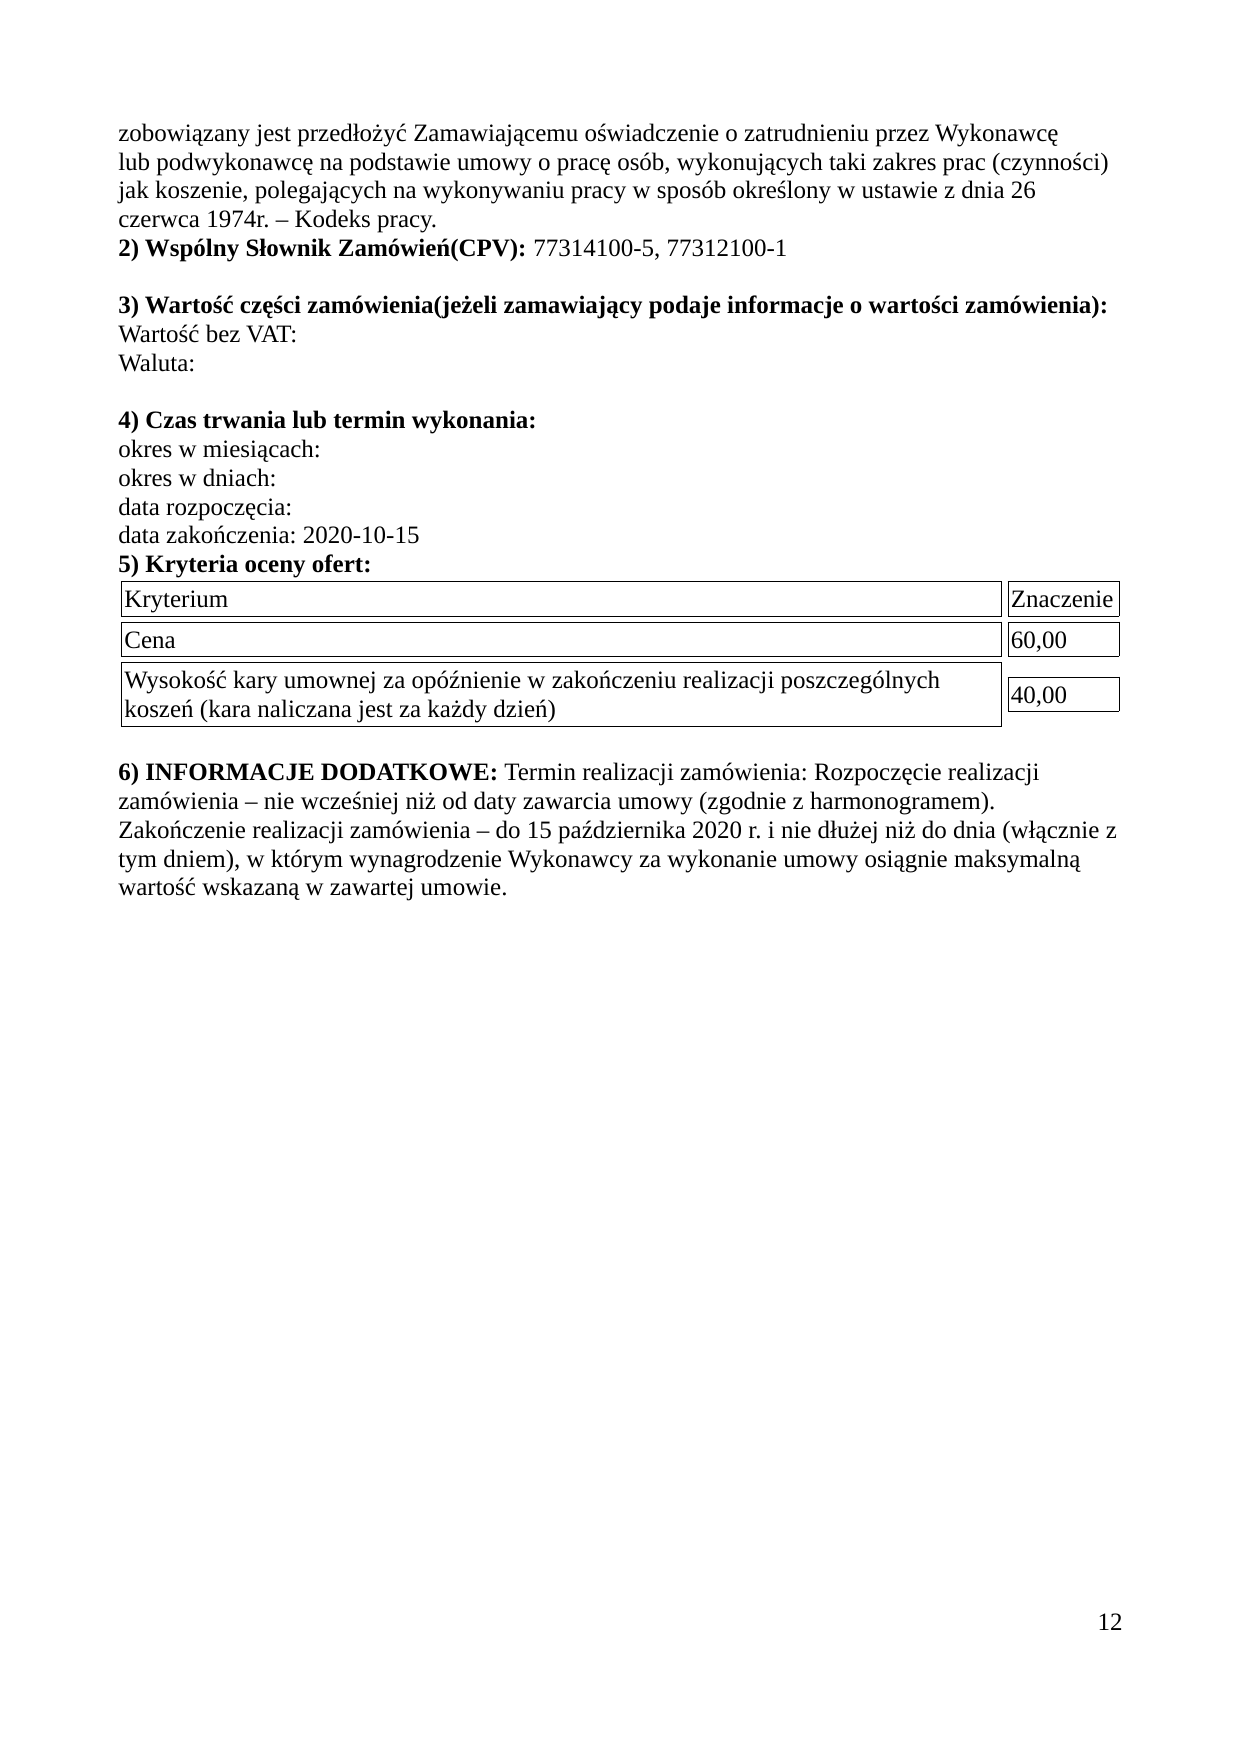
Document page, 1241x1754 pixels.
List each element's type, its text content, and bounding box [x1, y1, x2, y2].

table_cell Cena [118, 619, 1004, 659]
table_cell 60,00 [1005, 619, 1122, 659]
text 6) INFORMACJE DODATKOWE: Termin realizacji zamówienia: Rozpoczęcie realizacji zamówienia – nie wcześniej niż od daty zawarcia umowy (zgodnie z harmonogramem). Zakończenie realizacji zamówienia – do 15 października 2020 r. i nie dłużej niż do dnia (włącznie z tym dniem), w którym wynagrodzenie Wykonawcy za wykonanie umowy osiągnie maksymalną wartość wskazaną w zawartej umowie. [118, 729, 1122, 930]
table_header [118, 1025, 136, 1036]
table_header Kryterium [118, 578, 1004, 619]
table_cell 40,00 [1005, 659, 1122, 729]
table_cell Wysokość kary umownej za opóźnienie w zakończeniu realizacji poszczególnych koszeń (kara naliczana jest za każdy dzień) [118, 659, 1004, 729]
text zobowiązany jest przedłożyć Zamawiającemu oświadczenie o zatrudnieniu przez Wykonawcę lub podwykonawcę na podstawie umowy o pracę osób, wykonujących taki zakres prac (czynności) jak koszenie, polegających na wykonywaniu pracy w sposób określony w ustawie z dnia 26 czerwca 1974r. – Kodeks pracy. 2) Wspólny Słownik Zamówień(CPV): 77314100-5, 77312100-1 3) Wartość części zamówienia(jeżeli zamawiający podaje informacje o wartości zamówienia): Wartość bez VAT: Waluta: 4) Czas trwania lub termin wykonania: okres w miesiącach: okres w dniach: data rozpoczęcia: data zakończenia: 2020-10-15 5) Kryteria oceny ofert: [118, 118, 1122, 578]
table_header Znaczenie [1005, 578, 1122, 619]
